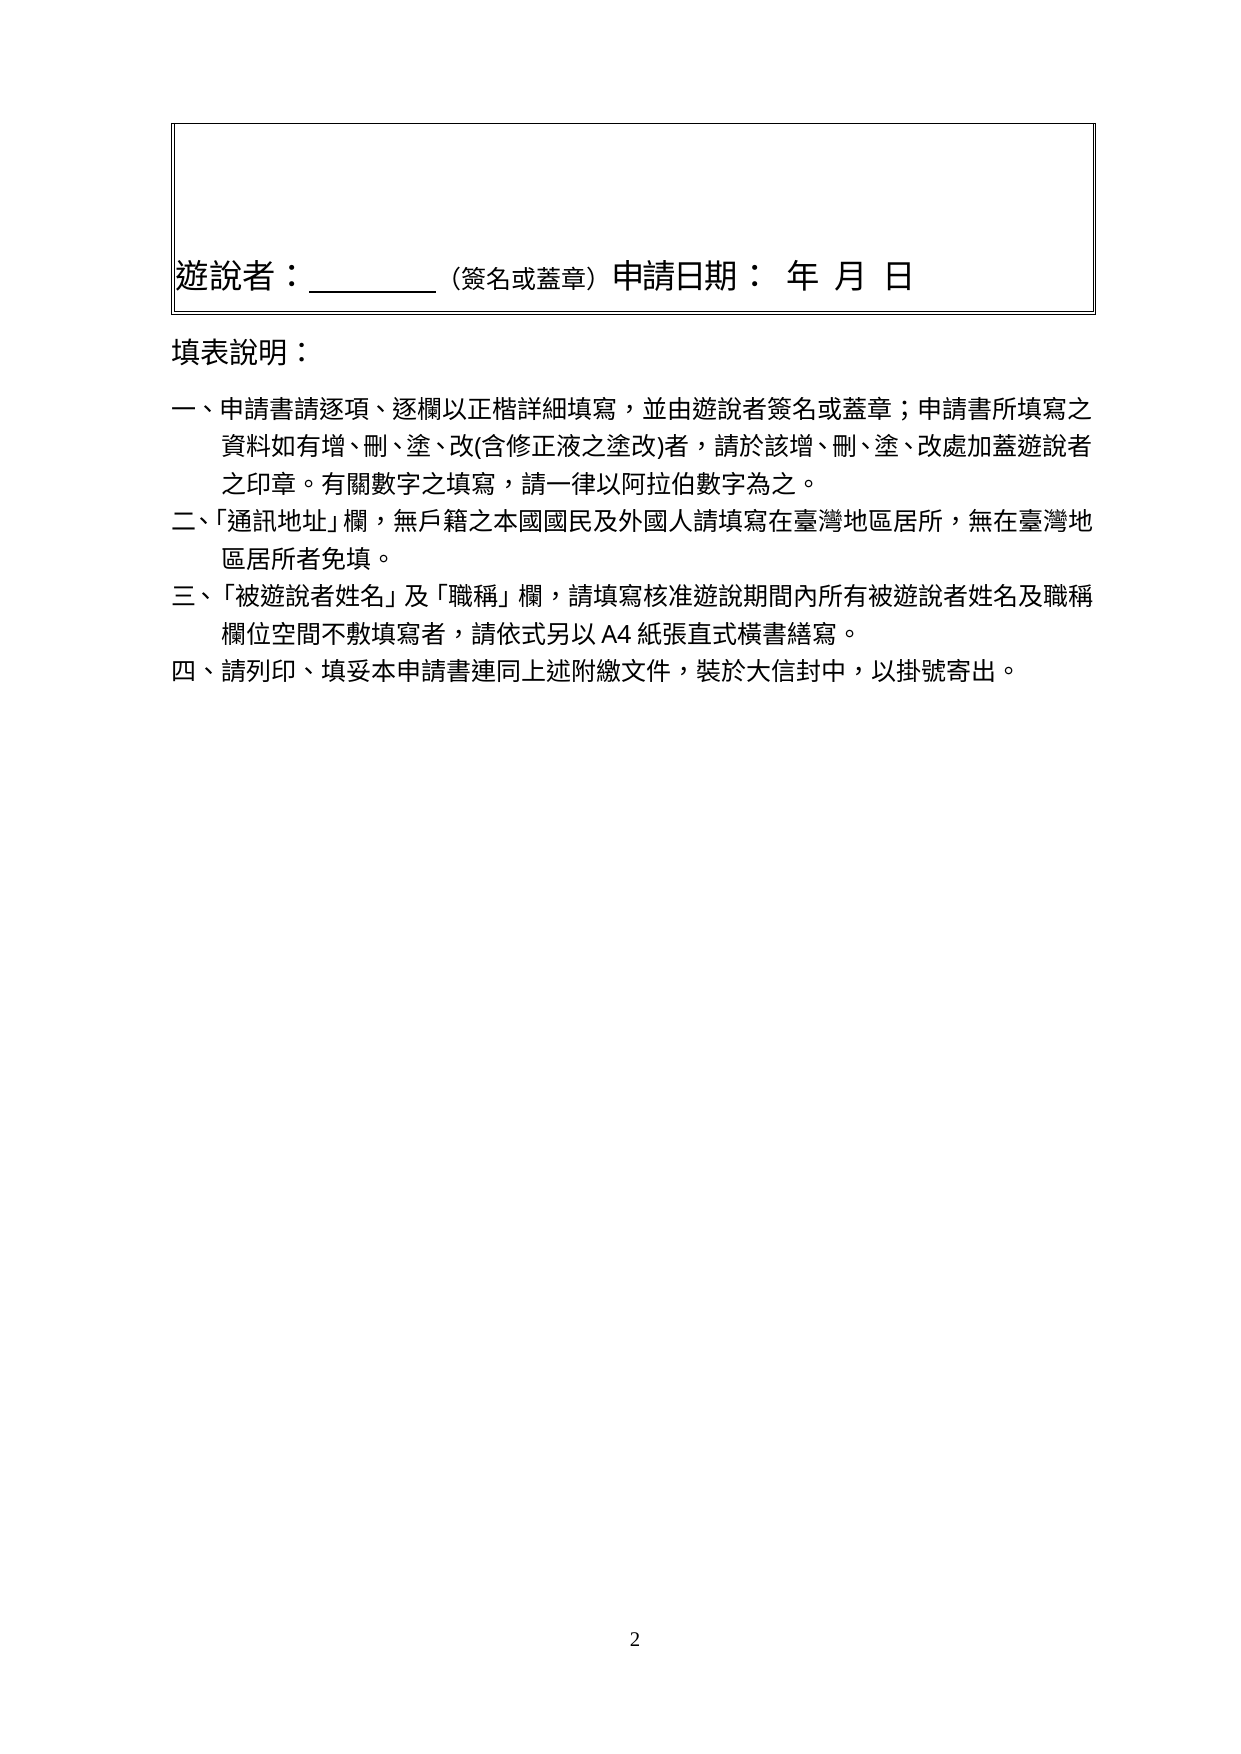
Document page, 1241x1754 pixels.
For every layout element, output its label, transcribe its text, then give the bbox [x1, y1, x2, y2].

table_cell 遊說者： （簽名或蓋章）申請日期： 年 月 日 [175, 124, 1093, 311]
text 一、申請書請逐項、逐欄以正楷詳細填寫，並由遊說者簽名或蓋章；申請書所填寫之資料如有增、刪、塗、改(含修正液之塗改)者，請於該增、刪、塗、改處加蓋遊說者之印章。有關數字之填寫，請一律以阿拉伯數字為之。 [171, 389, 1092, 501]
text 二、「通訊地址」欄，無戶籍之本國國民及外國人請填寫在臺灣地區居所，無在臺灣地區居所者免填。 [171, 501, 1092, 576]
text 三、「被遊說者姓名」及「職稱」欄，請填寫核准遊說期間內所有被遊說者姓名及職稱，欄位空間不敷填寫者，請依式另以A4 紙張直式橫書繕寫。 [171, 576, 1092, 651]
text 四、請列印、填妥本申請書連同上述附繳文件，裝於大信封中，以掛號寄出。 [171, 651, 1092, 689]
text 填表說明： [171, 315, 1092, 389]
